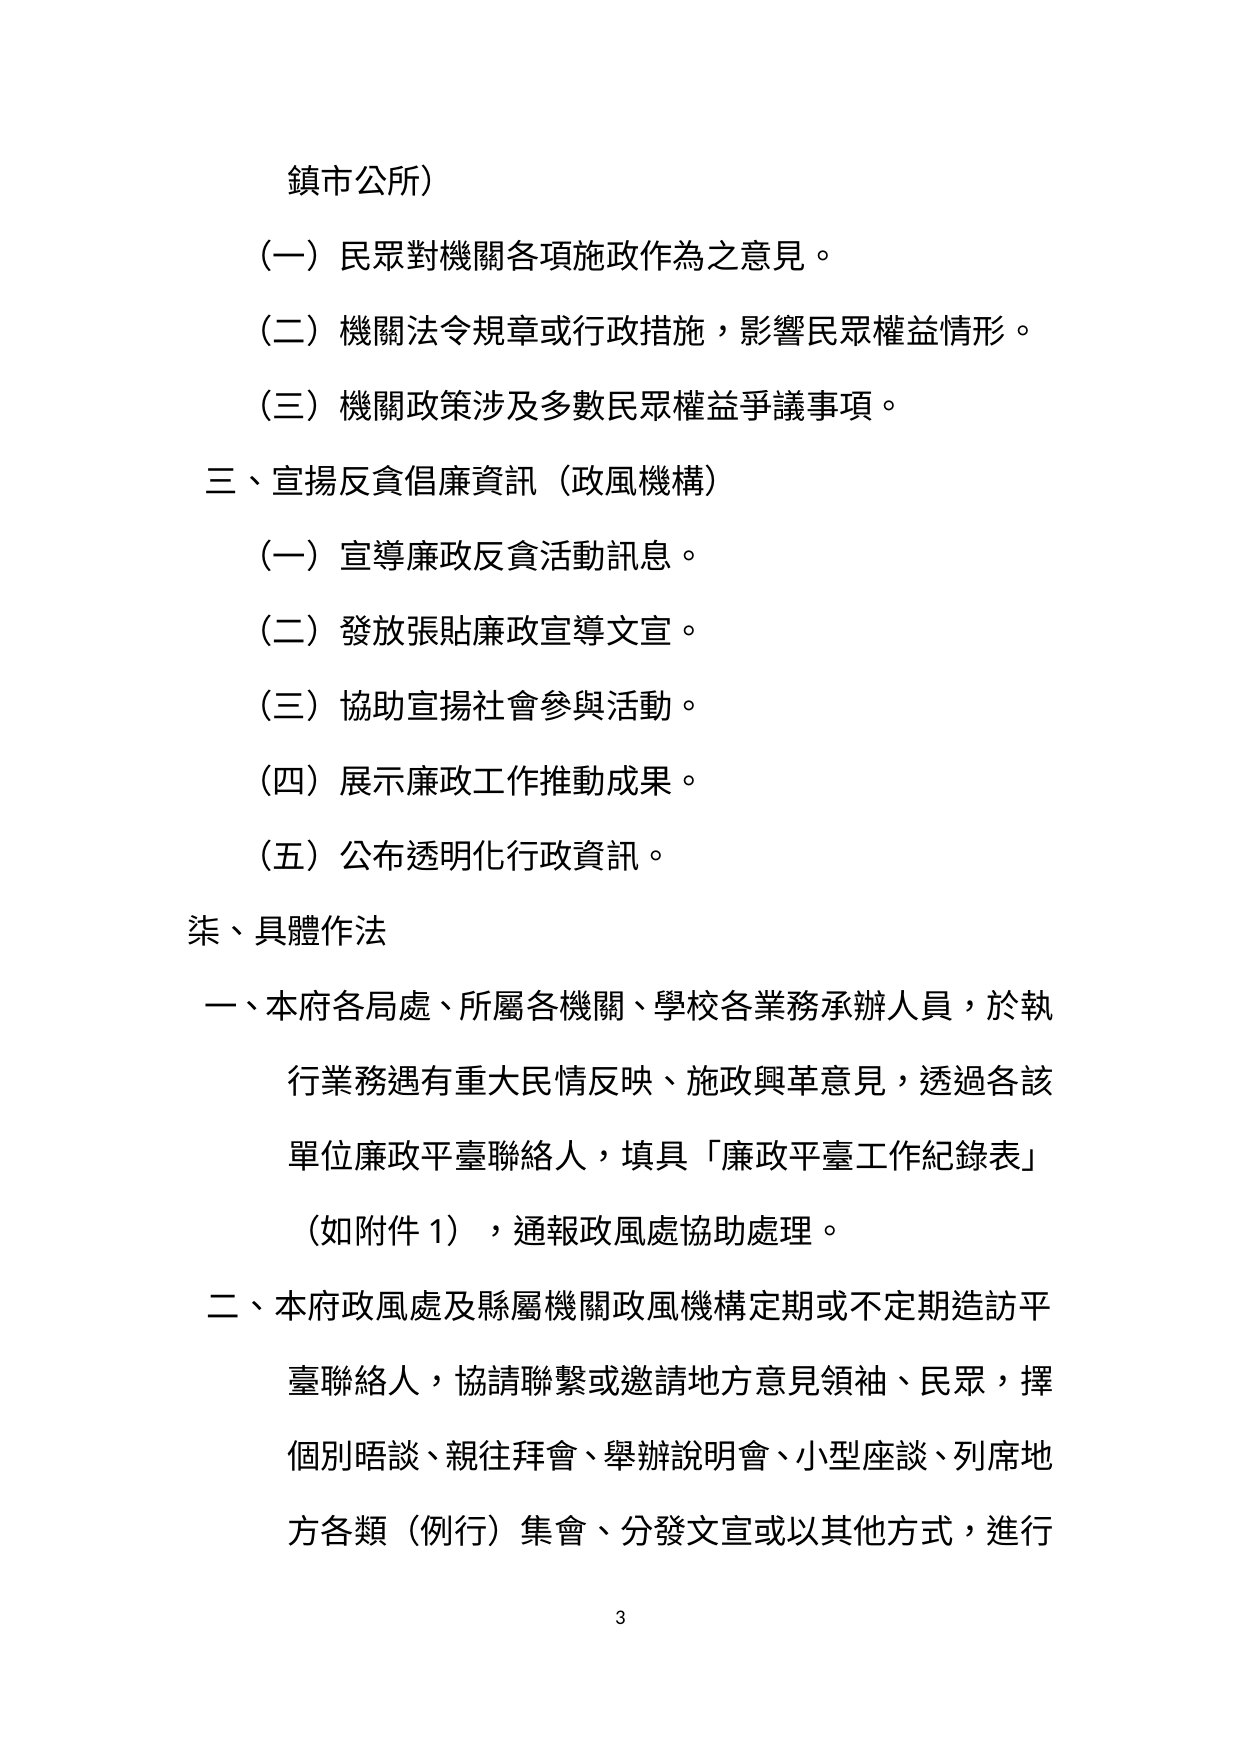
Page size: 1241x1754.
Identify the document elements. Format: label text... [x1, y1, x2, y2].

text （二）機關法令規章或行政措施，影響民眾權益情形。 [187, 291, 1053, 366]
text （一）民眾對機關各項施政作為之意見。 [187, 216, 1053, 291]
text （一）宣導廉政反貪活動訊息。 [187, 516, 1053, 591]
text 一、本府各局處、所屬各機關、學校各業務承辦人員，於執行業務遇有重大民情反映、施政興革意見，透過各該單位廉政平臺聯絡人，填具「廉政平臺工作紀錄表」（如附件1），通報政風處協助處理。 [187, 966, 1053, 1266]
text 鎮市公所） [187, 141, 1053, 216]
text （四）展示廉政工作推動成果。 [187, 741, 1053, 816]
text （三）協助宣揚社會參與活動。 [187, 666, 1053, 741]
text 柒、具體作法 [187, 891, 1053, 966]
text （二）發放張貼廉政宣導文宣。 [187, 591, 1053, 666]
text （三）機關政策涉及多數民眾權益爭議事項。 [187, 366, 1053, 441]
text （五）公布透明化行政資訊。 [187, 816, 1053, 891]
text 三、宣揚反貪倡廉資訊（政風機構） [187, 441, 1053, 516]
text 二、本府政風處及縣屬機關政風機構定期或不定期造訪平臺聯絡人，協請聯繫或邀請地方意見領袖、民眾，擇個別晤談、親往拜會、舉辦說明會、小型座談、列席地方各類（例行）集會、分發文宣或以其他方式，進行 [187, 1266, 1053, 1566]
